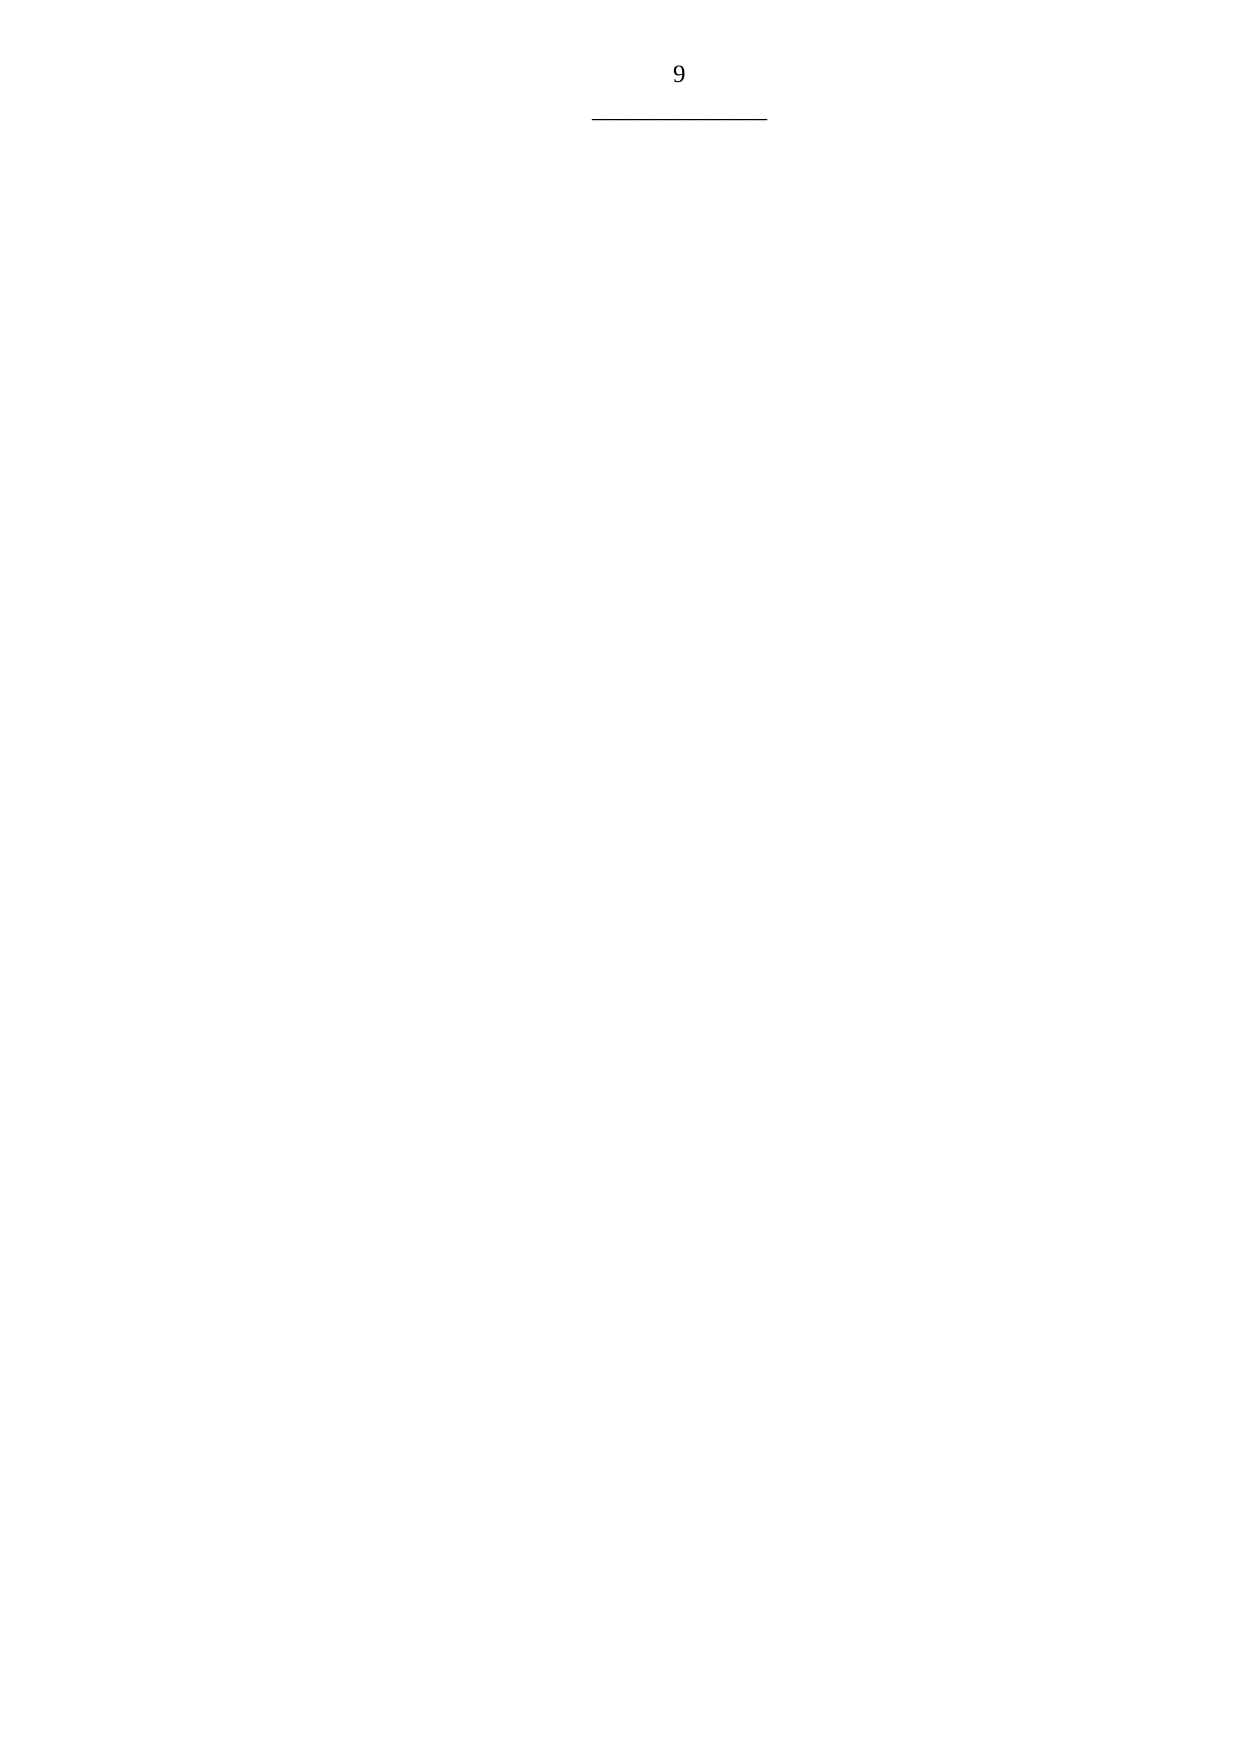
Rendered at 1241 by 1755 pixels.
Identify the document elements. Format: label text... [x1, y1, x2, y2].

text ______________ [177, 94, 1181, 122]
